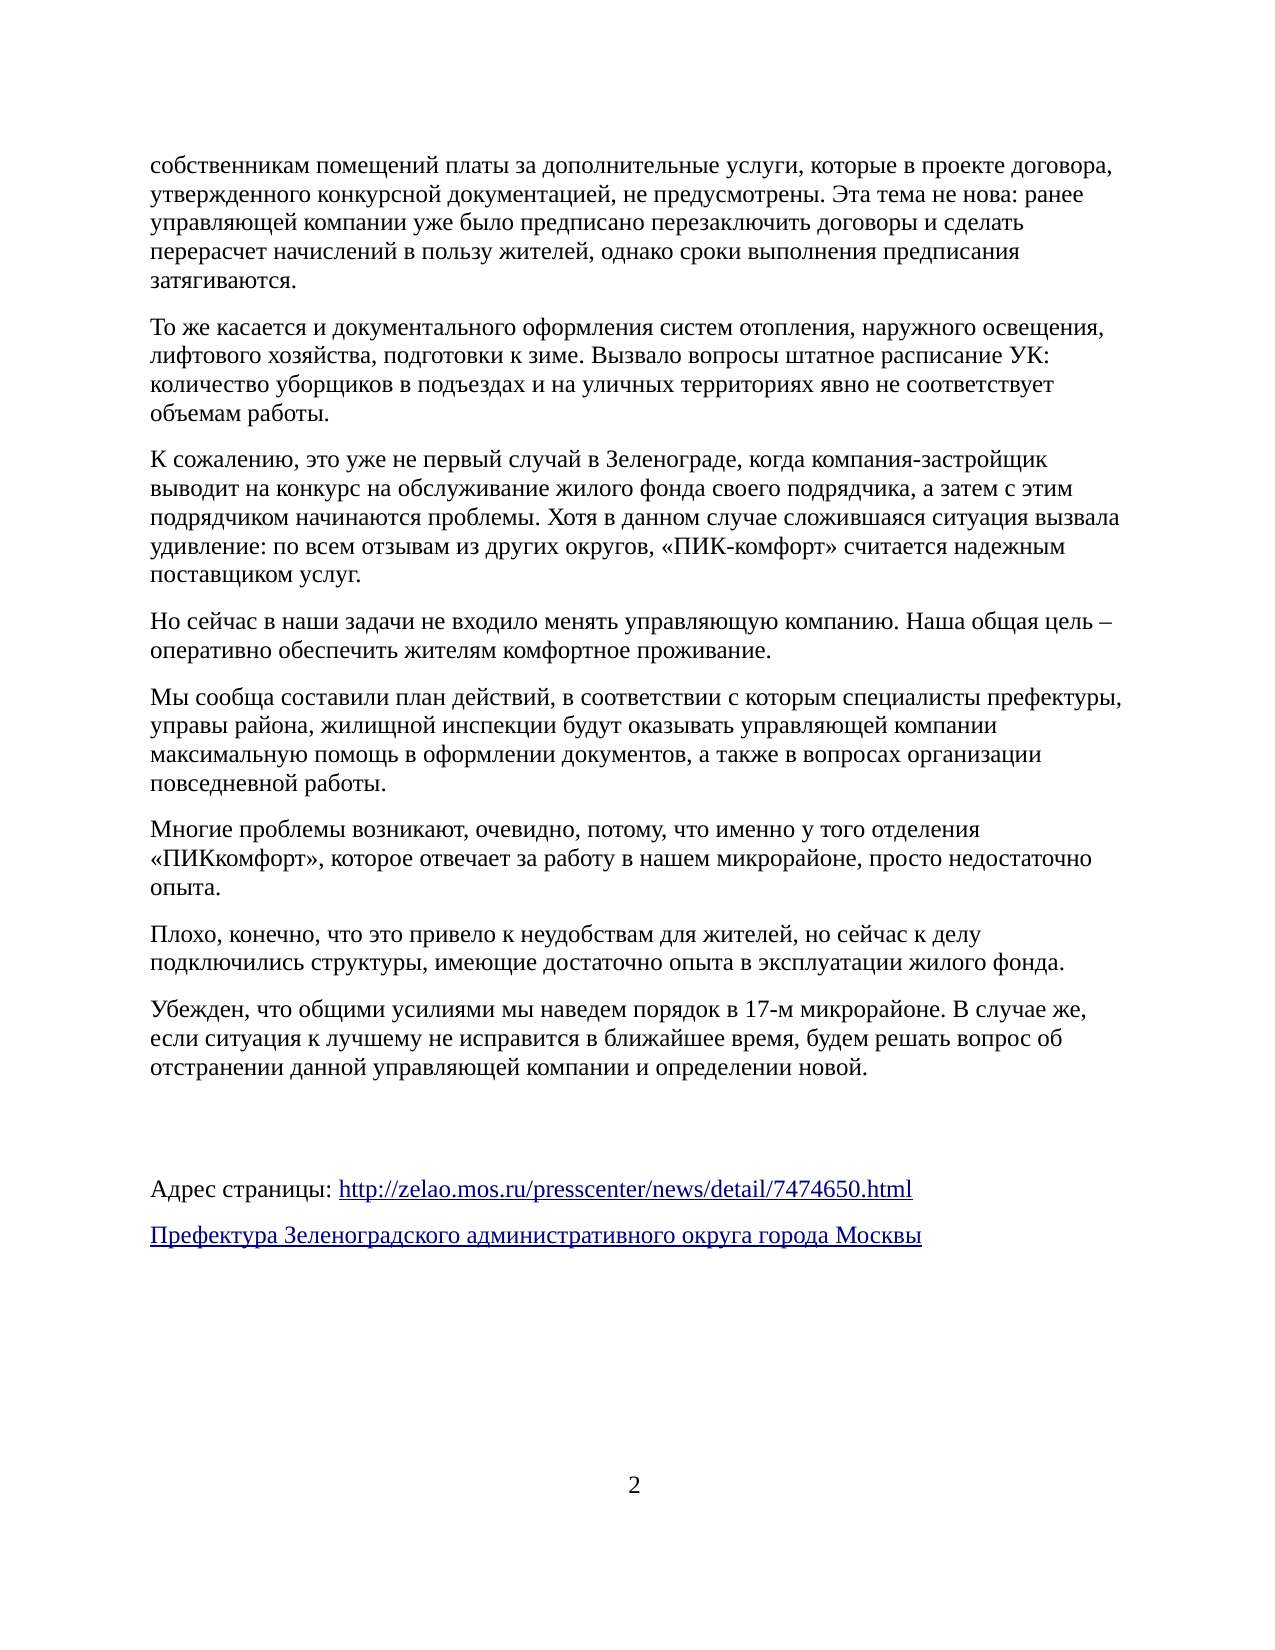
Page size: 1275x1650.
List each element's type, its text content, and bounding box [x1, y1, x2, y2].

text Многие проблемы возникают, очевидно, потому, что именно у того отделения «ПИКкомфорт», которое отвечает за работу в нашем микрорайоне, просто недостаточно опыта. [150, 814, 1125, 901]
text Адрес страницы: http://zelao.mos.ru/presscenter/news/detail/7474650.html [150, 1174, 1125, 1202]
text Убежден, что общими усилиями мы наведем порядок в 17-м микрорайоне. В случае же, если ситуация к лучшему не исправится в ближайшее время, будем решать вопрос об отстранении данной управляющей компании и определении новой. [150, 994, 1125, 1080]
text То же касается и документального оформления систем отопления, наружного освещения, лифтового хозяйства, подготовки к зиме. Вызвало вопросы штатное расписание УК: количество уборщиков в подъездах и на уличных территориях явно не соответствует объемам работы. [150, 312, 1125, 427]
text собственникам помещений платы за дополнительные услуги, которые в проекте договора, утвержденного конкурсной документацией, не предусмотрены. Эта тема не нова: ранее управляющей компании уже было предписано перезаключить договоры и сделать перерасчет начислений в пользу жителей, однако сроки выполнения предписания затягиваются. [150, 150, 1125, 294]
text Мы сообща составили план действий, в соответствии с которым специалисты префектуры, управы района, жилищной инспекции будут оказывать управляющей компании максимальную помощь в оформлении документов, а также в вопросах организации повседневной работы. [150, 682, 1125, 797]
text Но сейчас в наши задачи не входило менять управляющую компанию. Наша общая цель – оперативно обеспечить жителям комфортное проживание. [150, 606, 1125, 664]
text Плохо, конечно, что это привело к неудобствам для жителей, но сейчас к делу подключились структуры, имеющие достаточно опыта в эксплуатации жилого фонда. [150, 919, 1125, 976]
text Префектура Зеленоградского административного округа города Москвы [150, 1220, 1125, 1249]
text К сожалению, это уже не первый случай в Зеленограде, когда компания-застройщик выводит на конкурс на обслуживание жилого фонда своего подрядчика, а затем с этим подрядчиком начинаются проблемы. Хотя в данном случае сложившаяся ситуация вызвала удивление: по всем отзывам из других округов, «ПИК-комфорт» считается надежным поставщиком услуг. [150, 444, 1125, 588]
